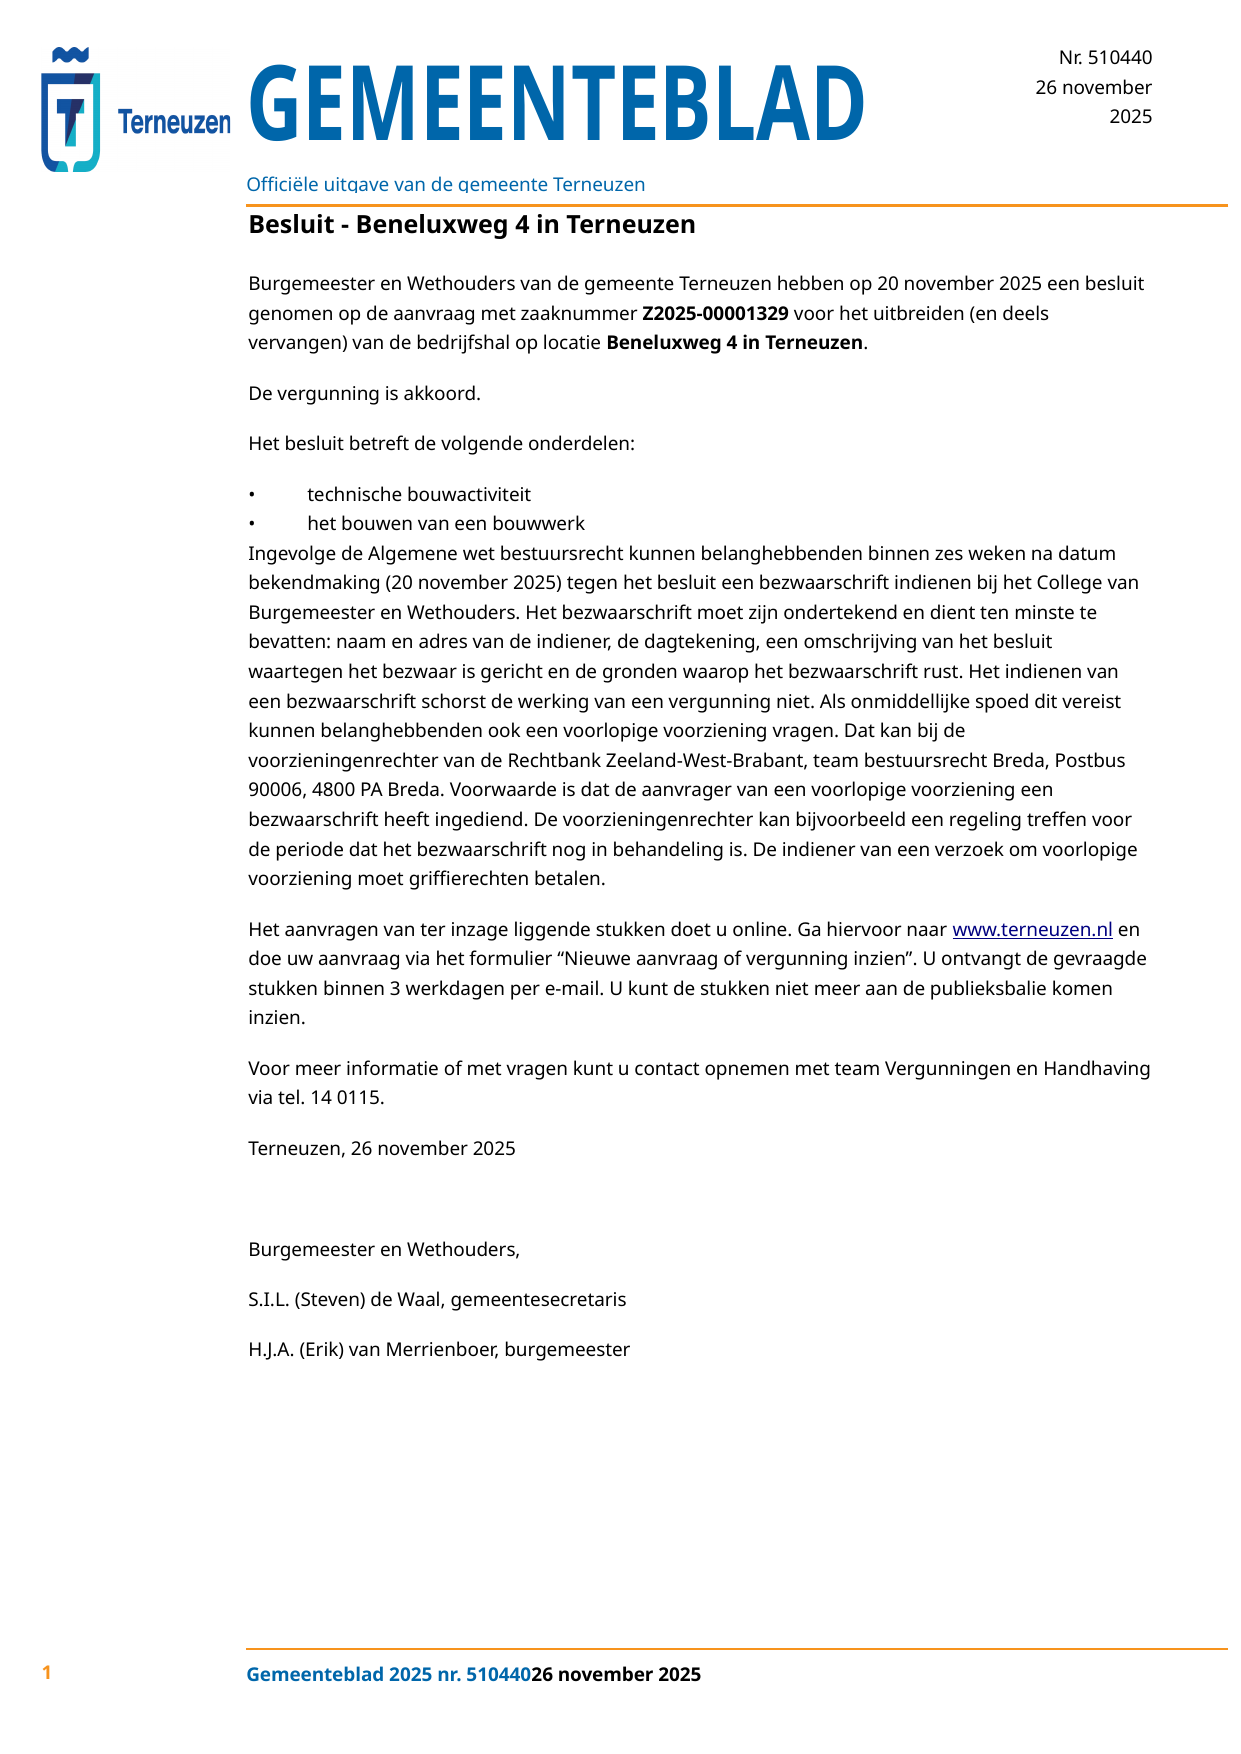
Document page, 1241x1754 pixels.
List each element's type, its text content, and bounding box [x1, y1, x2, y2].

text Voor meer informatie of met vragen kunt u contact opnemen met team Vergunningen en Handhaving via tel. 14 0115. [248, 1055, 1152, 1110]
text Ingevolge de Algemene wet bestuursrecht kunnen belanghebbenden binnen zes weken na datum bekendmaking (20 november 2025) tegen het besluit een bezwaarschrift indienen bij het College van Burgemeester en Wethouders. Het bezwaarschrift moet zijn ondertekend en dient ten minste te bevatten: naam en adres van de indiener, de dagtekening, een omschrijving van het besluit waartegen het bezwaar is gericht en de gronden waarop het bezwaarschrift rust. Het indienen van een bezwaarschrift schorst de werking van een vergunning niet. Als onmiddellijke spoed dit vereist kunnen belanghebbenden ook een voorlopige voorziening vragen. Dat kan bij de voorzieningenrechter van de Rechtbank Zeeland-West-Brabant, team bestuursrecht Breda, Postbus 90006, 4800 PA Breda. Voorwaarde is dat de aanvrager van een voorlopige voorziening een bezwaarschrift heeft ingediend. De voorzieningenrechter kan bijvoorbeeld een regeling treffen voor de periode dat het bezwaarschrift nog in behandeling is. De indiener van een verzoek om voorlopige voorziening moet griffierechten betalen. [248, 540, 1152, 891]
text Het aanvragen van ter inzage liggende stukken doet u online. Ga hiervoor naar www.terneuzen.nl en doe uw aanvraag via het formulier “Nieuwe aanvraag of vergunning inzien”. U ontvangt de gevraagde stukken binnen 3 werkdagen per e-mail. U kunt de stukken niet meer aan de publieksbalie komen inzien. [248, 916, 1152, 1030]
text Burgemeester en Wethouders van de gemeente Terneuzen hebben op 20 november 2025 een besluit genomen op de aanvraag met zaaknummer Z2025-00001329 voor het uitbreiden (en deels vervangen) van de bedrijfshal op locatie Beneluxweg 4 in Terneuzen. [248, 270, 1152, 355]
text S.I.L. (Steven) de Waal, gemeentesecretaris [248, 1286, 1152, 1312]
text Burgemeester en Wethouders, [248, 1236, 1152, 1261]
text Het besluit betreft de volgende onderdelen: [248, 430, 1152, 456]
text Terneuzen, 26 november 2025 [248, 1135, 1152, 1161]
text Besluit - Beneluxweg 4 in Terneuzen [248, 207, 1152, 241]
list het bouwen van een bouwwerk [248, 510, 1152, 536]
text H.J.A. (Erik) van Merrienboer, burgemeester [248, 1337, 1152, 1362]
picture [41, 47, 231, 172]
text De vergunning is akkoord. [248, 380, 1152, 406]
list technische bouwactiviteit [248, 481, 1152, 506]
